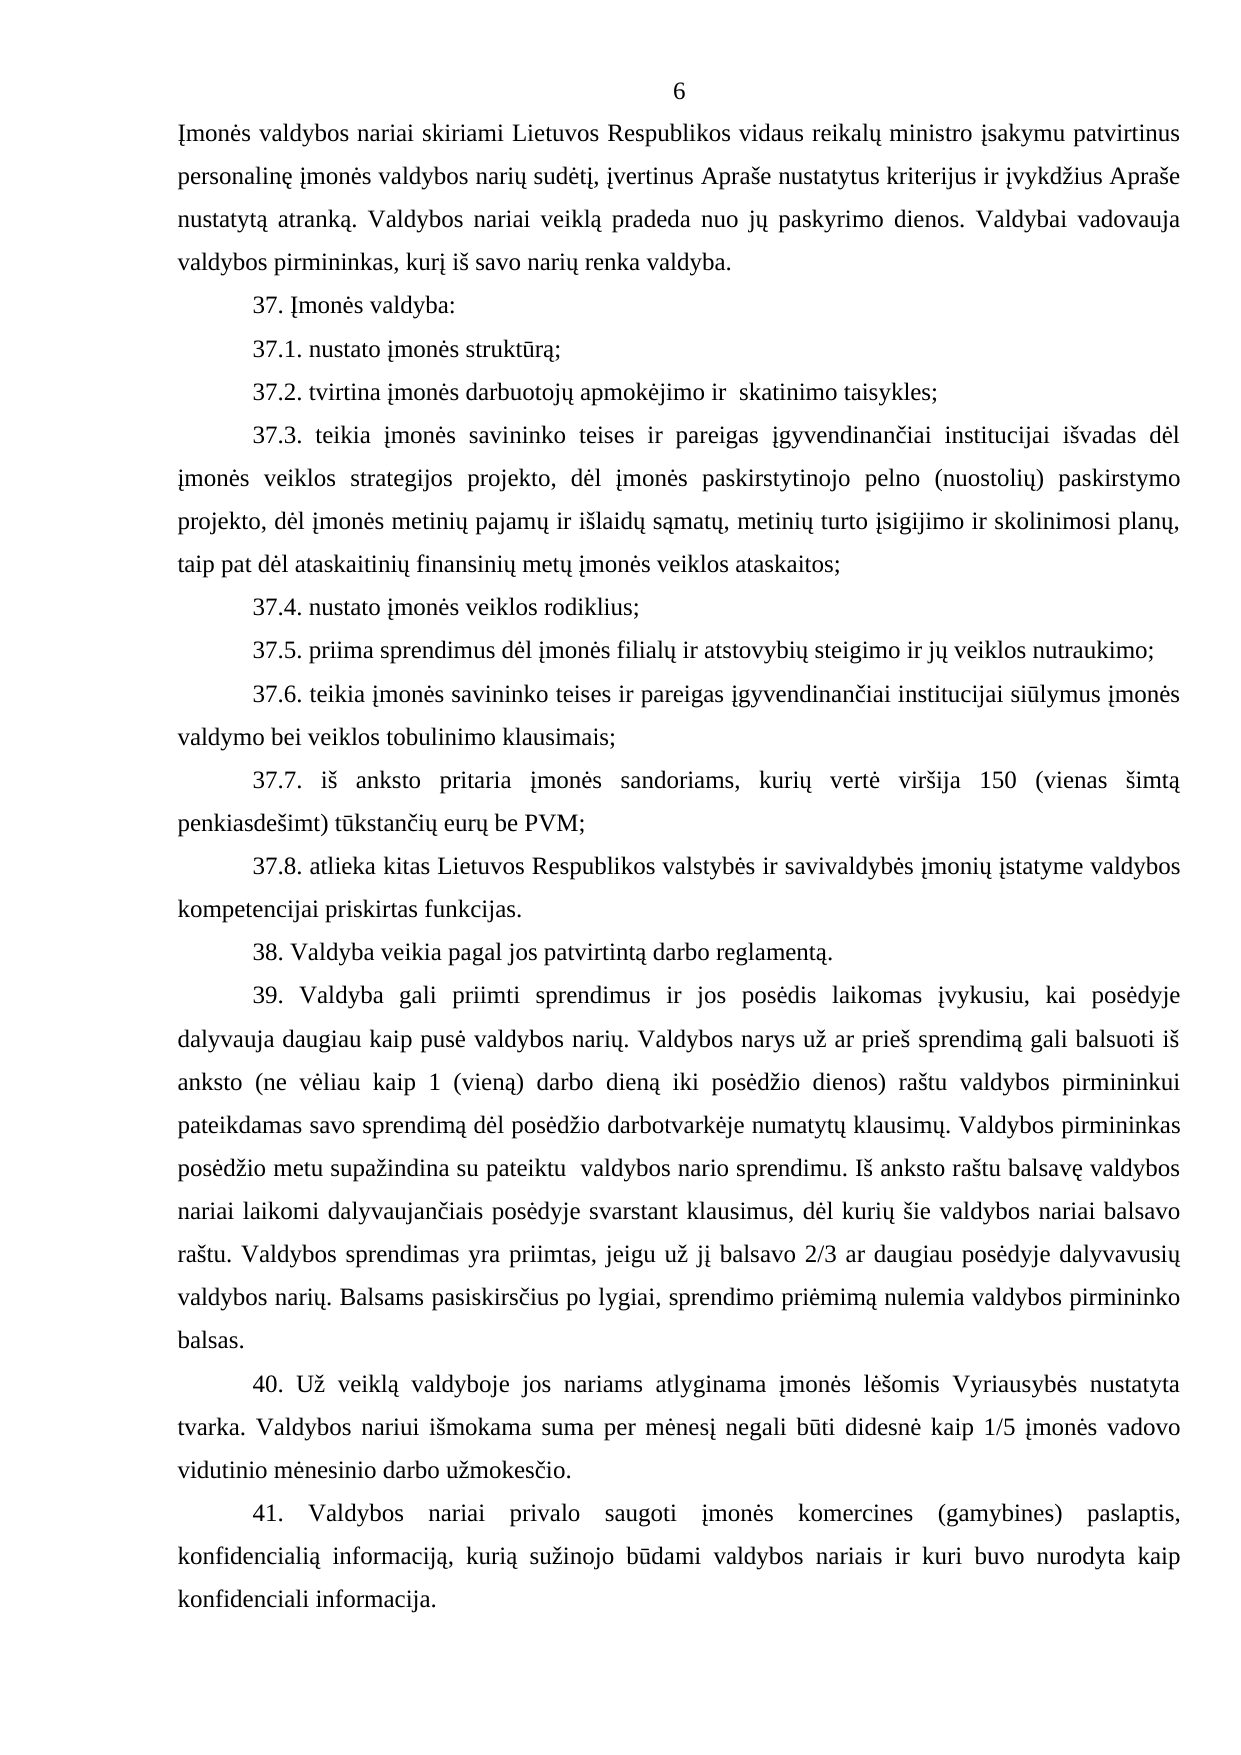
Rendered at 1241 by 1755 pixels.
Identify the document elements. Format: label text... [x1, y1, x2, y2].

text 40. Už veiklą valdyboje jos nariams atlyginama įmonės lėšomis Vyriausybės nustatyta tvarka. Valdybos nariui išmokama suma per mėnesį negali būti didesnė kaip 1/5 įmonės vadovo vidutinio mėnesinio darbo užmokesčio. [177, 1369, 1181, 1484]
text 37.4. nustato įmonės veiklos rodiklius; [177, 592, 1181, 621]
text 39. Valdyba gali priimti sprendimus ir jos posėdis laikomas įvykusiu, kai posėdyje dalyvauja daugiau kaip pusė valdybos narių. Valdybos narys už ar prieš sprendimą gali balsuoti iš anksto (ne vėliau kaip 1 (vieną) darbo dieną iki posėdžio dienos) raštu valdybos pirmininkui pateikdamas savo sprendimą dėl posėdžio darbotvarkėje numatytų klausimų. Valdybos pirmininkas posėdžio metu supažindina su pateiktu valdybos nario sprendimu. Iš anksto raštu balsavę valdybos nariai laikomi dalyvaujančiais posėdyje svarstant klausimus, dėl kurių šie valdybos nariai balsavo raštu. Valdybos sprendimas yra priimtas, jeigu už jį balsavo 2/3 ar daugiau posėdyje dalyvavusių valdybos narių. Balsams pasiskirsčius po lygiai, sprendimo priėmimą nulemia valdybos pirmininko balsas. [177, 981, 1181, 1354]
text 37. Įmonės valdyba: [177, 291, 1181, 319]
text 37.5. priima sprendimus dėl įmonės filialų ir atstovybių steigimo ir jų veiklos nutraukimo; [177, 636, 1181, 664]
text 37.8. atlieka kitas Lietuvos Respublikos valstybės ir savivaldybės įmonių įstatyme valdybos kompetencijai priskirtas funkcijas. [177, 851, 1181, 923]
text 37.1. nustato įmonės struktūrą; [177, 334, 1181, 362]
text 38. Valdyba veikia pagal jos patvirtintą darbo reglamentą. [177, 937, 1181, 966]
text 37.7. iš anksto pritaria įmonės sandoriams, kurių vertė viršija 150 (vienas šimtą penkiasdešimt) tūkstančių eurų be PVM; [177, 765, 1181, 837]
text 37.2. tvirtina įmonės darbuotojų apmokėjimo ir skatinimo taisykles; [177, 377, 1181, 406]
text 41. Valdybos nariai privalo saugoti įmonės komercines (gamybines) paslaptis, konfidencialią informaciją, kurią sužinojo būdami valdybos nariais ir kuri buvo nurodyta kaip konfidenciali informacija. [177, 1498, 1181, 1613]
text 37.6. teikia įmonės savininko teises ir pareigas įgyvendinančiai institucijai siūlymus įmonės valdymo bei veiklos tobulinimo klausimais; [177, 679, 1181, 751]
text Įmonės valdybos nariai skiriami Lietuvos Respublikos vidaus reikalų ministro įsakymu patvirtinus personalinę įmonės valdybos narių sudėtį, įvertinus Apraše nustatytus kriterijus ir įvykdžius Apraše nustatytą atranką. Valdybos nariai veiklą pradeda nuo jų paskyrimo dienos. Valdybai vadovauja valdybos pirmininkas, kurį iš savo narių renka valdyba. [177, 118, 1181, 276]
text 37.3. teikia įmonės savininko teises ir pareigas įgyvendinančiai institucijai išvadas dėl įmonės veiklos strategijos projekto, dėl įmonės paskirstytinojo pelno (nuostolių) paskirstymo projekto, dėl įmonės metinių pajamų ir išlaidų sąmatų, metinių turto įsigijimo ir skolinimosi planų, taip pat dėl ataskaitinių finansinių metų įmonės veiklos ataskaitos; [177, 420, 1181, 578]
